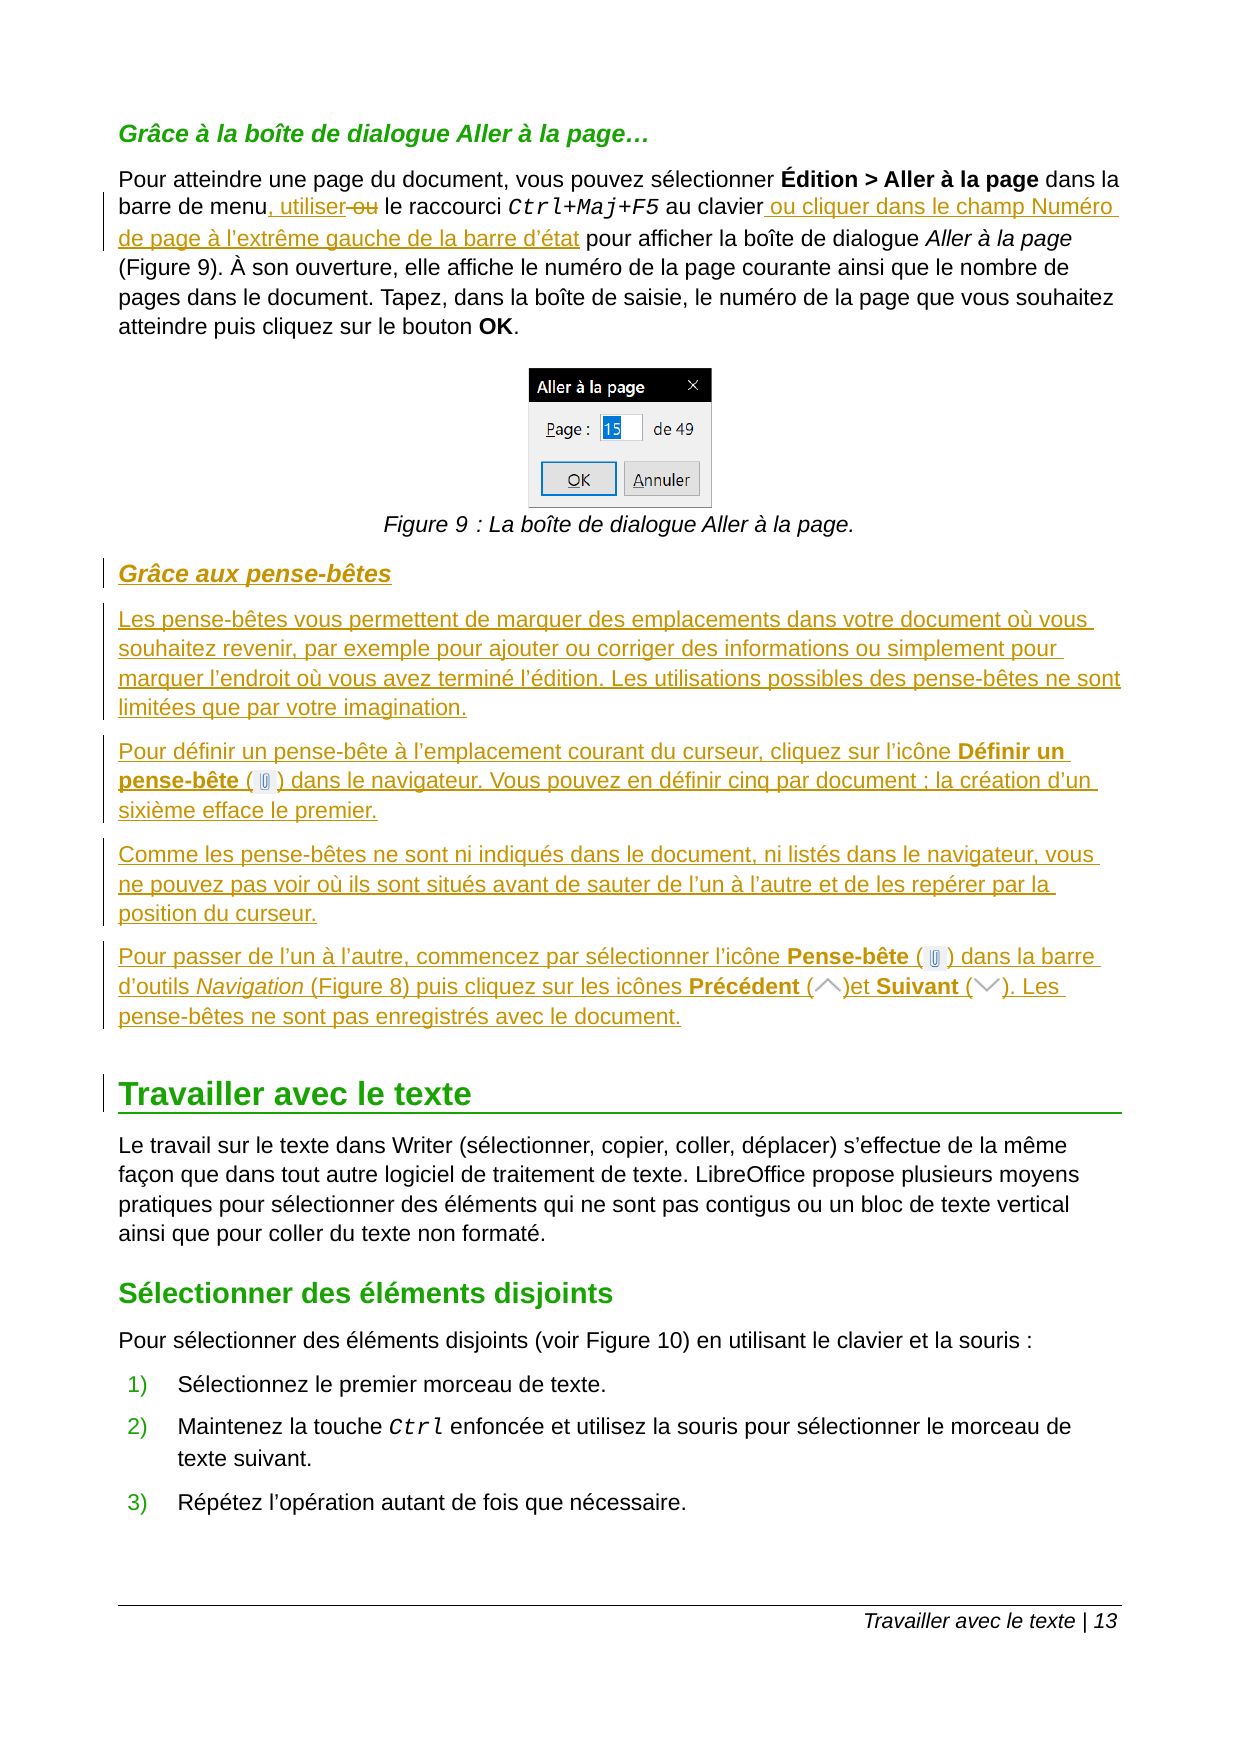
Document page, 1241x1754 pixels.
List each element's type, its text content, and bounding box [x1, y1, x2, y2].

list Sélectionnez le premier morceau de texte. [148, 1368, 1122, 1398]
subtitle Sélectionner des éléments disjoints [118, 1276, 1122, 1309]
subtitle Grâce aux pense-bêtes [118, 558, 1122, 588]
text Pour atteindre une page du document, vous pouvez sélectionner Édition > Aller à la page dans la barre de menu, utiliser le raccourci Ctrl+Maj+F5 au clavier ou cliquer dans le champ Numéro de page à l’extrême gauche de la barre d’état pour afficher la boîte de dialogue Aller à la page (Figure 9). À son ouverture, elle affiche le numéro de la page courante ainsi que le nombre de pages dans le document. Tapez, dans la boîte de saisie, le numéro de la page que vous souhaitez atteindre puis cliquez sur le bouton OK. [118, 162, 1122, 339]
text Pour définir un pense-bête à l’emplacement courant du curseur, cliquez sur l’icône Définir un pense-bête () dans le navigateur. Vous pouvez en définir cinq par document ; la création d’un sixième efface le premier. [118, 735, 1122, 823]
picture [813, 970, 843, 1000]
text Figure 9 : La boîte de dialogue Aller à la page. [118, 508, 1122, 537]
subtitle Travailler avec le texte [118, 1073, 1122, 1112]
text Pour passer de l’un à l’autre, commencez par sélectionner l’icône Pense-bête () dans la barre d’outils Navigation (Figure 8) puis cliquez sur les icônes Précédent ()et Suivant (). Les pense-bêtes ne sont pas enregistrés avec le document. [118, 941, 1122, 1029]
list Répétez l’opération autant de fois que nécessaire. [148, 1486, 1122, 1515]
text Le travail sur le texte dans Writer (sélectionner, copier, coller, déplacer) s’effectue de la même façon que dans tout autre logiciel de traitement de texte. LibreOffice propose plusieurs moyens pratiques pour sélectionner des éléments qui ne sont pas contigus ou un bloc de texte vertical ainsi que pour coller du texte non formaté. [118, 1129, 1122, 1247]
picture [528, 368, 712, 508]
picture [253, 770, 277, 794]
picture [972, 970, 1002, 1000]
text Pour sélectionner des éléments disjoints (voir Figure 10) en utilisant le clavier et la souris : [118, 1324, 1122, 1353]
text Comme les pense-bêtes ne sont ni indiqués dans le document, ni listés dans le navigateur, vous ne pouvez pas voir où ils sont situés avant de sauter de l’un à l’autre et de les repérer par la position du curseur. [118, 838, 1122, 926]
text Les pense-bêtes vous permettent de marquer des emplacements dans votre document où vous souhaitez revenir, par exemple pour ajouter ou corriger des informations ou simplement pour marquer l’endroit où vous avez terminé l’édition. Les utilisations possibles des pense-bêtes ne sont limitées que par votre imagination. [118, 602, 1122, 720]
subtitle Grâce à la boîte de dialogue Aller à la page… [118, 118, 1122, 148]
picture [923, 946, 947, 971]
list Maintenez la touche Ctrl enfoncée et utilisez la souris pour sélectionner le morceau de texte suivant. [148, 1412, 1122, 1471]
